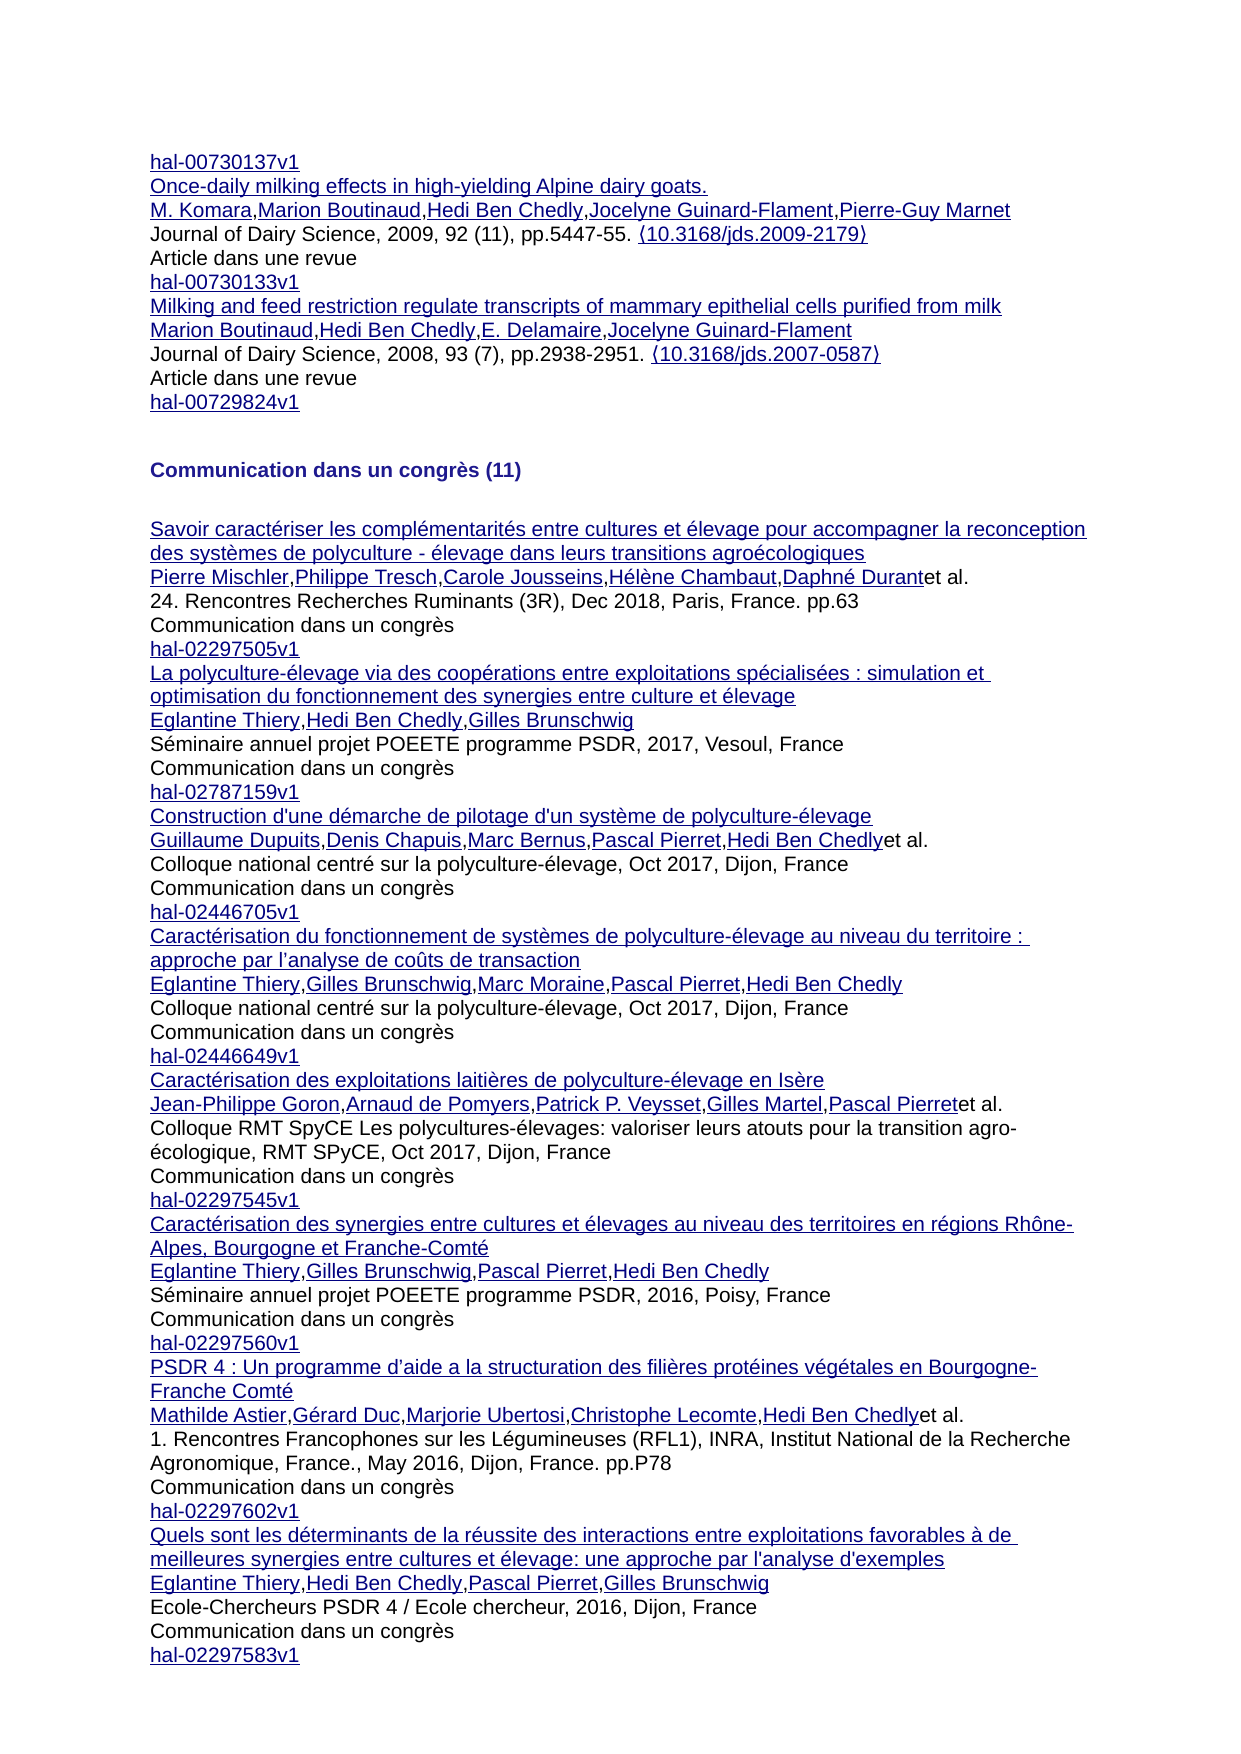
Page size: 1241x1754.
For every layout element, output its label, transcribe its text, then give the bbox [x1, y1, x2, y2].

table_cell Milking and feed restriction regulate transcripts of mammary epithelial cells purified from milk Marion Boutinaud,Hedi Ben Chedly,E. Delamaire,Jocelyne Guinard-Flament Journal of Dairy Science, 2008, 93 (7), pp.2938-2951. ⟨10.3168/jds.2007-0587⟩ Article dans une revue hal-00729824v1 [150, 294, 1090, 413]
subtitle Communication dans un congrès (11) [150, 458, 1090, 482]
table_cell La polyculture-élevage via des coopérations entre exploitations spécialisées : simulation et optimisation du fonctionnement des synergies entre culture et élevage Eglantine Thiery,Hedi Ben Chedly,Gilles Brunschwig Séminaire annuel projet POEETE programme PSDR, 2017, Vesoul, France Communication dans un congrès hal-02787159v1 [150, 660, 1090, 804]
table_cell Caractérisation du fonctionnement de systèmes de polyculture-élevage au niveau du territoire : approche par l’analyse de coûts de transaction Eglantine Thiery,Gilles Brunschwig,Marc Moraine,Pascal Pierret,Hedi Ben Chedly Colloque national centré sur la polyculture-élevage, Oct 2017, Dijon, France Communication dans un congrès hal-02446649v1 [150, 924, 1090, 1068]
table_header Savoir caractériser les complémentarités entre cultures et élevage pour accompagner la reconception des systèmes de polyculture - élevage dans leurs transitions agroécologiques Pierre Mischler,Philippe Tresch,Carole Jousseins,Hélène Chambaut,Daphné Durantet al. 24. Rencontres Recherches Ruminants (3R), Dec 2018, Paris, France. pp.63 Communication dans un congrès hal-02297505v1 [150, 517, 1090, 660]
table_cell PSDR 4 : Un programme d’aide a la structuration des filières protéines végétales en Bourgogne-Franche Comté Mathilde Astier,Gérard Duc,Marjorie Ubertosi,Christophe Lecomte,Hedi Ben Chedlyet al. 1. Rencontres Francophones sur les Légumineuses (RFL1), INRA, Institut National de la Recherche Agronomique, France., May 2016, Dijon, France. pp.P78 Communication dans un congrès hal-02297602v1 [150, 1355, 1090, 1523]
table_cell Caractérisation des exploitations laitières de polyculture-élevage en Isère Jean-Philippe Goron,Arnaud de Pomyers,Patrick P. Veysset,Gilles Martel,Pascal Pierretet al. Colloque RMT SpyCE Les polycultures-élevages: valoriser leurs atouts pour la transition agro-écologique, RMT SPyCE, Oct 2017, Dijon, France Communication dans un congrès hal-02297545v1 [150, 1068, 1090, 1211]
table_cell hal-00730137v1 [150, 150, 1090, 174]
table_cell Caractérisation des synergies entre cultures et élevages au niveau des territoires en régions Rhône-Alpes, Bourgogne et Franche-Comté Eglantine Thiery,Gilles Brunschwig,Pascal Pierret,Hedi Ben Chedly Séminaire annuel projet POEETE programme PSDR, 2016, Poisy, France Communication dans un congrès hal-02297560v1 [150, 1211, 1090, 1355]
table_cell Quels sont les déterminants de la réussite des interactions entre exploitations favorables à de meilleures synergies entre cultures et élevage: une approche par l'analyse d'exemples Eglantine Thiery,Hedi Ben Chedly,Pascal Pierret,Gilles Brunschwig Ecole-Chercheurs PSDR 4 / Ecole chercheur, 2016, Dijon, France Communication dans un congrès hal-02297583v1 [150, 1523, 1090, 1667]
table_cell Once-daily milking effects in high-yielding Alpine dairy goats. M. Komara,Marion Boutinaud,Hedi Ben Chedly,Jocelyne Guinard-Flament,Pierre-Guy Marnet Journal of Dairy Science, 2009, 92 (11), pp.5447-55. ⟨10.3168/jds.2009-2179⟩ Article dans une revue hal-00730133v1 [150, 174, 1090, 294]
table_cell Construction d'une démarche de pilotage d'un système de polyculture-élevage Guillaume Dupuits,Denis Chapuis,Marc Bernus,Pascal Pierret,Hedi Ben Chedlyet al. Colloque national centré sur la polyculture-élevage, Oct 2017, Dijon, France Communication dans un congrès hal-02446705v1 [150, 804, 1090, 924]
